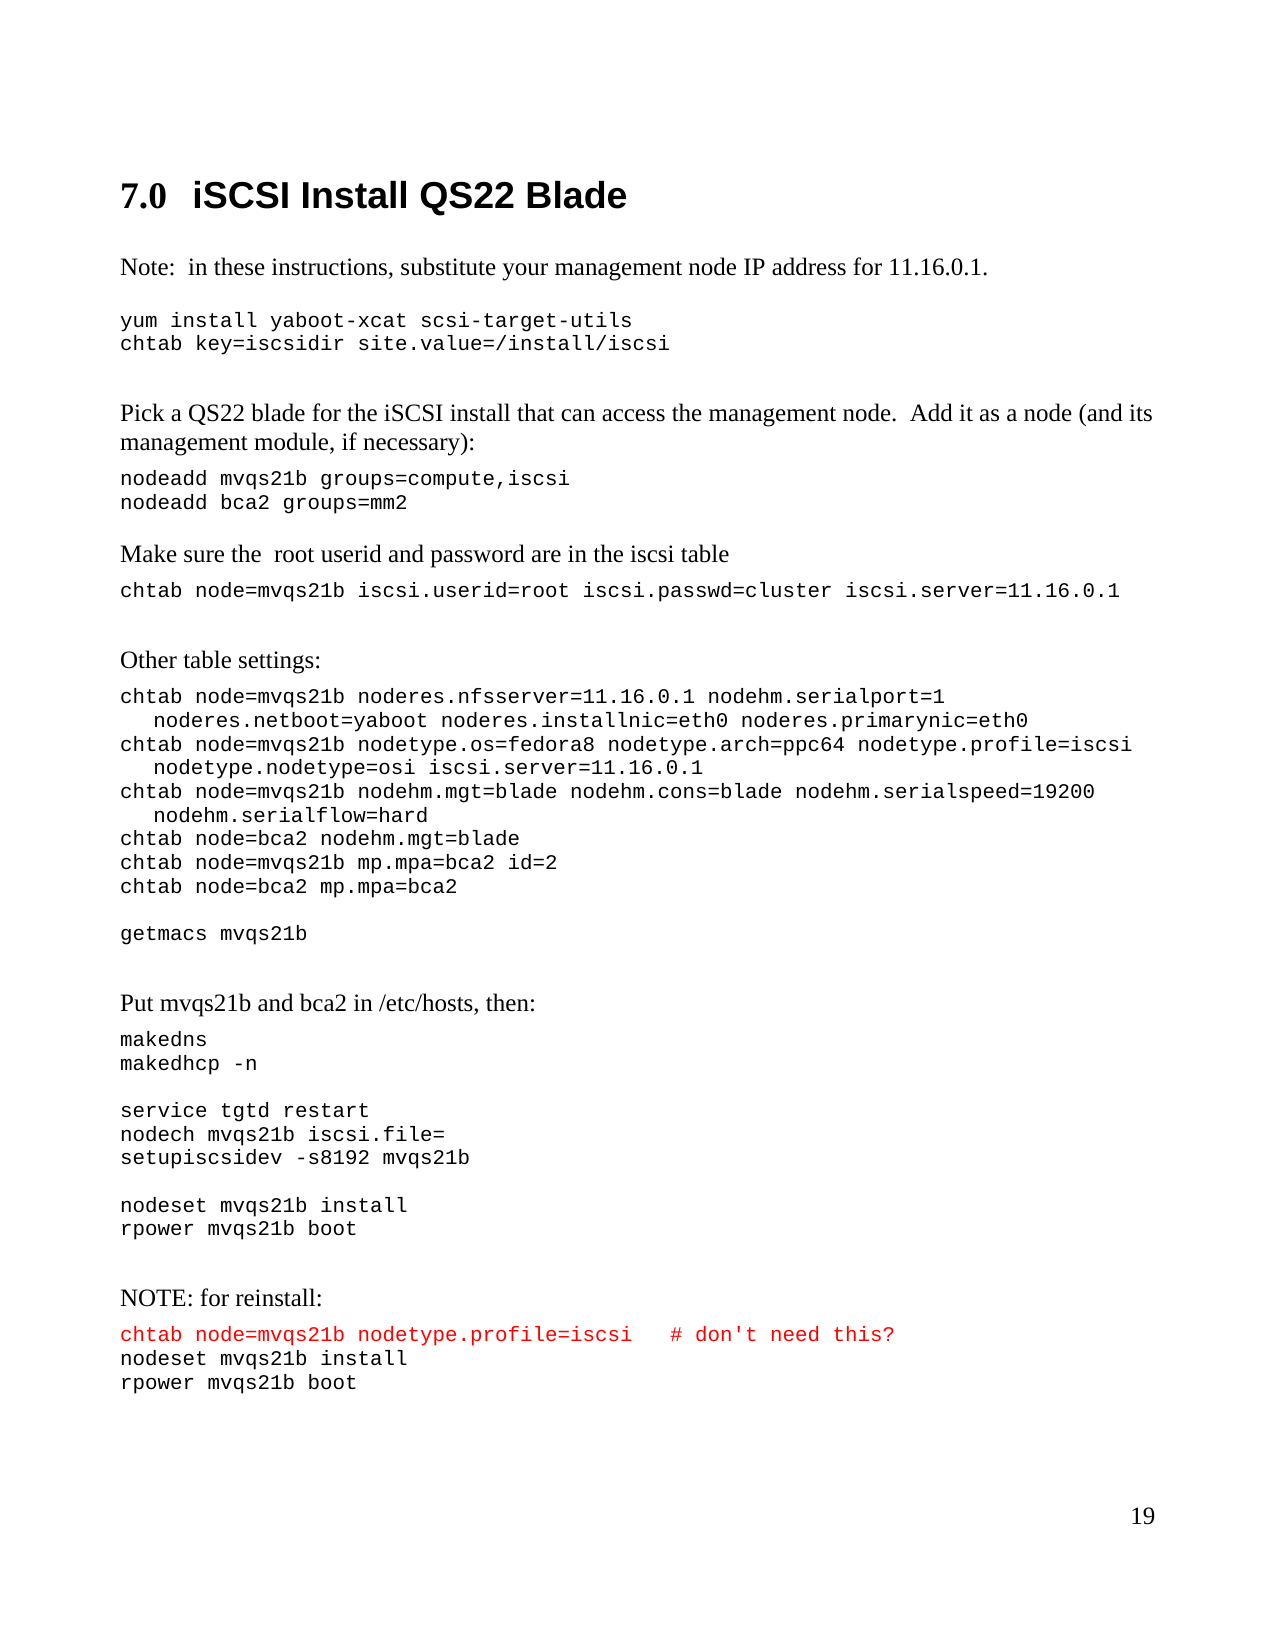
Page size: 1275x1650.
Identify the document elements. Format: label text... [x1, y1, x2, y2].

text chtab node=mvqs21b nodetype.os=fedora8 nodetype.arch=ppc64 nodetype.profile=iscsi nodetype.nodetype=osi iscsi.server=11.16.0.1 [120, 734, 1155, 781]
text nodech mvqs21b iscsi.file= [120, 1124, 1155, 1147]
text rpower mvqs21b boot [120, 1372, 1155, 1395]
text makedhcp -n [120, 1053, 1155, 1076]
text nodeadd bca2 groups=mm2 [120, 492, 1155, 515]
text chtab node=mvqs21b nodehm.mgt=blade nodehm.cons=blade nodehm.serialspeed=19200 nodehm.serialflow=hard [120, 781, 1155, 828]
text Put mvqs21b and bca2 in /etc/hosts, then: [120, 988, 1155, 1017]
text makedns [120, 1029, 1155, 1053]
text nodeadd mvqs21b groups=compute,iscsi [120, 468, 1155, 492]
text Note: in these instructions, substitute your management node IP address for 11.16.0.1. [120, 252, 1155, 281]
text rpower mvqs21b boot [120, 1218, 1155, 1242]
text chtab node=mvqs21b iscsi.userid=root iscsi.passwd=cluster iscsi.server=11.16.0.1 [120, 580, 1155, 604]
text chtab key=iscsidir site.value=/install/iscsi [120, 333, 1155, 357]
text nodeset mvqs21b install [120, 1348, 1155, 1372]
text setupiscsidev -s8192 mvqs21b [120, 1147, 1155, 1171]
text chtab node=bca2 mp.mpa=bca2 [120, 876, 1155, 899]
text chtab node=mvqs21b nodetype.profile=iscsi # don't need this? [120, 1324, 1155, 1348]
text Other table settings: [120, 645, 1155, 674]
text chtab node=mvqs21b noderes.nfsserver=11.16.0.1 nodehm.serialport=1 noderes.netboot=yaboot noderes.installnic=eth0 noderes.primarynic=eth0 [120, 686, 1155, 734]
text Pick a QS22 blade for the iSCSI install that can access the management node. Add it as a node (and its management module, if necessary): [120, 398, 1155, 456]
text NOTE: for reinstall: [120, 1283, 1155, 1312]
text yum install yaboot-xcat scsi-target-utils [120, 309, 1155, 333]
text chtab node=mvqs21b mp.mpa=bca2 id=2 [120, 852, 1155, 876]
text service tgtd restart [120, 1100, 1155, 1124]
text nodeset mvqs21b install [120, 1194, 1155, 1218]
text chtab node=bca2 nodehm.mgt=blade [120, 828, 1155, 852]
text Make sure the root userid and password are in the iscsi table [120, 539, 1155, 568]
text getmacs mvqs21b [120, 923, 1155, 947]
subtitle iSCSI Install QS22 Blade [120, 174, 1155, 217]
